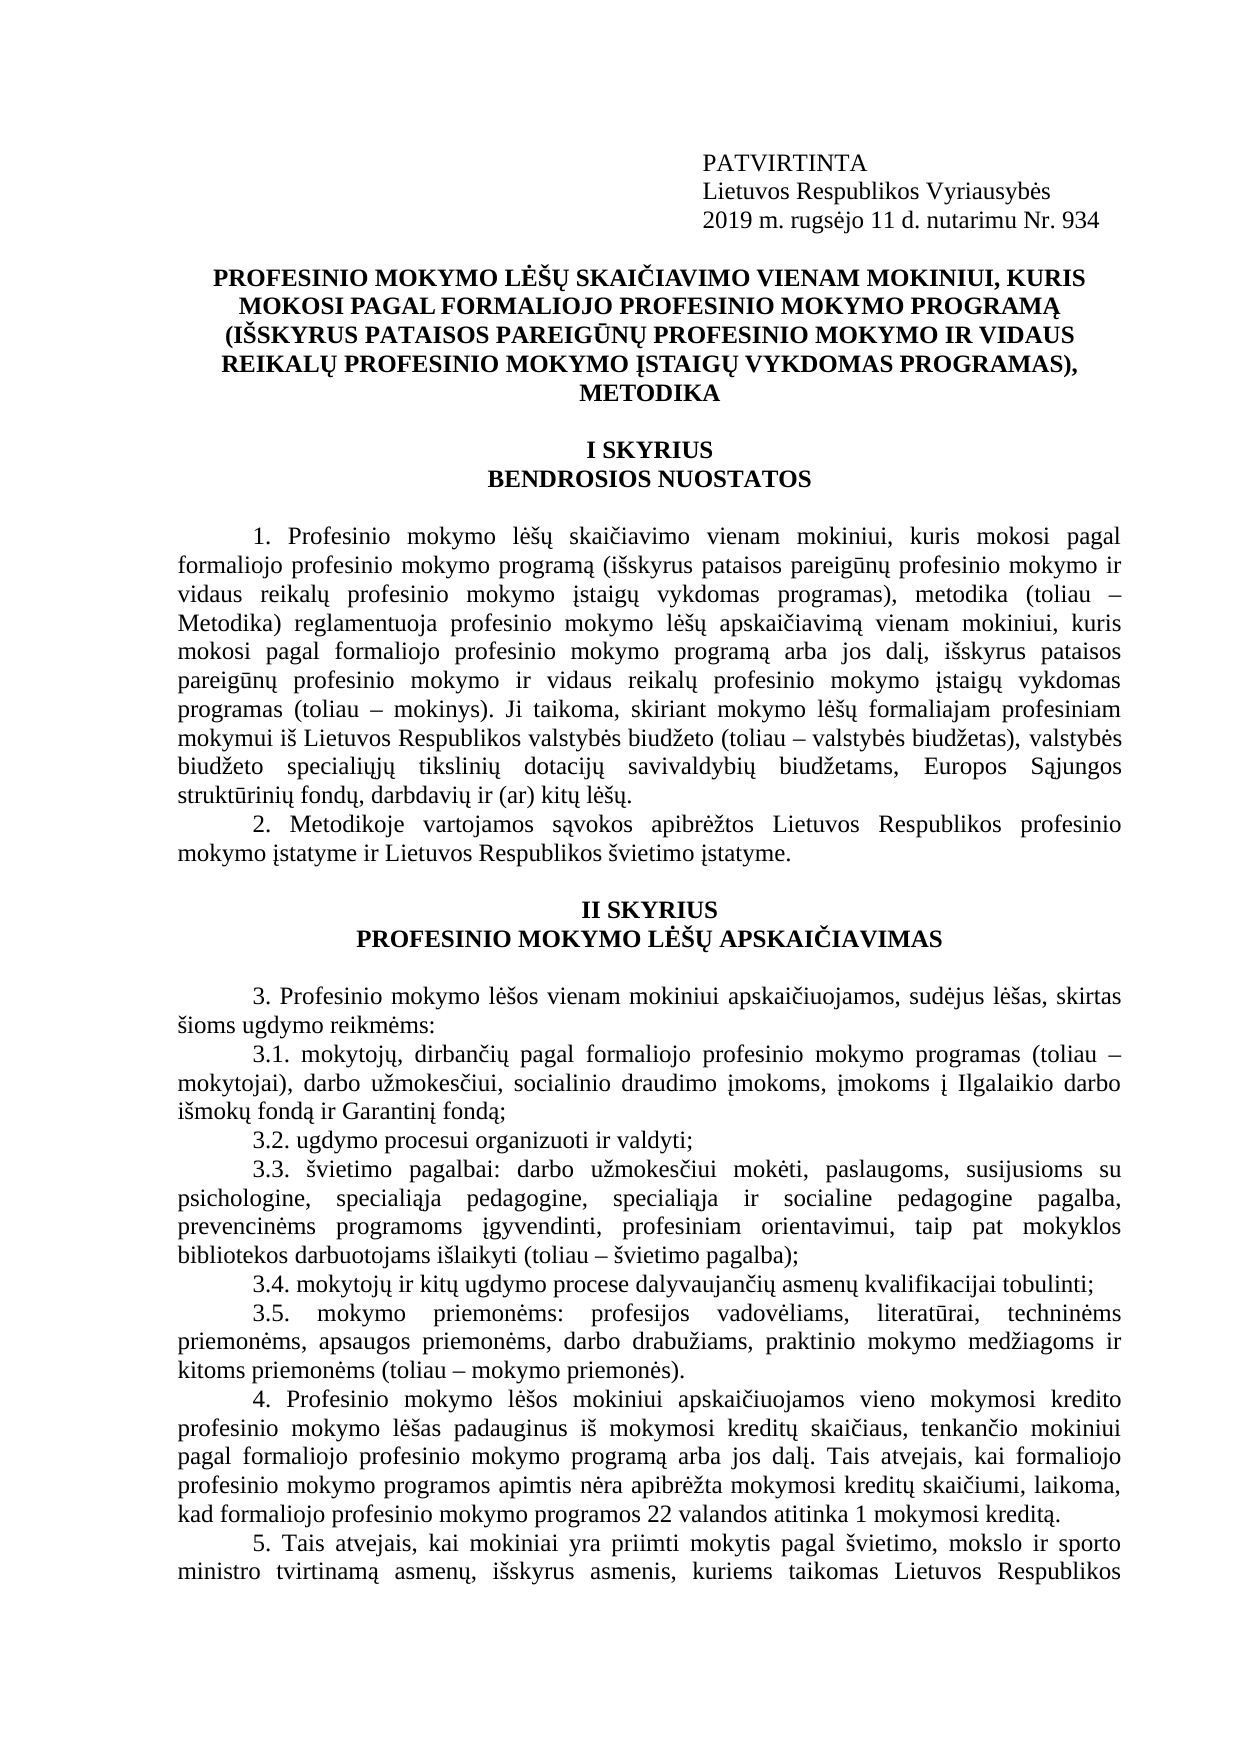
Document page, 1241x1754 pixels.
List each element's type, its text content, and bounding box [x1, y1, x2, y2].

text 5. Tais atvejais, kai mokiniai yra priimti mokytis pagal švietimo, mokslo ir sporto ministro tvirtinamą asmenų, išskyrus asmenis, kuriems taikomas Lietuvos Respublikos [177, 1528, 1122, 1585]
text Profesinio mokymo lėšų skaičiavimo vienam mokiniui, kuris mokosi pagal formaliojo profesinio mokymo programą (išskyrus pataisos pareigūnų profesinio mokymo ir vidaus reikalų profesinio mokymo įstaigų vykdomas programas), metodika [177, 263, 1122, 406]
text 3.4. mokytojų ir kitų ugdymo procese dalyvaujančių asmenų kvalifikacijai tobulinti; [177, 1269, 1122, 1298]
text PATVIRTINTA [702, 148, 1122, 176]
text 2019 m. rugsėjo 11 d. nutarimu Nr. 934 [702, 205, 1122, 234]
text 3.1. mokytojų, dirbančių pagal formaliojo profesinio mokymo programas (toliau – mokytojai), darbo užmokesčiui, socialinio draudimo įmokoms, įmokoms į Ilgalaikio darbo išmokų fondą ir Garantinį fondą; [177, 1039, 1122, 1125]
text I SKYRIUS [177, 435, 1122, 464]
text 2. Metodikoje vartojamos sąvokos apibrėžtos Lietuvos Respublikos profesinio mokymo įstatyme ir Lietuvos Respublikos švietimo įstatyme. [177, 809, 1122, 866]
text PROFESINIO MOKYMO LĖŠŲ APSKAIČIAVIMAS [177, 924, 1122, 953]
text BENDROSIOS NUOSTATOS [177, 464, 1122, 493]
text 3.5. mokymo priemonėms: profesijos vadovėliams, literatūrai, techninėms priemonėms, apsaugos priemonėms, darbo drabužiams, praktinio mokymo medžiagoms ir kitoms priemonėms (toliau – mokymo priemonės). [177, 1298, 1122, 1384]
text 3.2. ugdymo procesui organizuoti ir valdyti; [177, 1125, 1122, 1154]
text 1. Profesinio mokymo lėšų skaičiavimo vienam mokiniui, kuris mokosi pagal formaliojo profesinio mokymo programą (išskyrus pataisos pareigūnų profesinio mokymo ir vidaus reikalų profesinio mokymo įstaigų vykdomas programas), metodika (toliau – Metodika) reglamentuoja profesinio mokymo lėšų apskaičiavimą vienam mokiniui, kuris mokosi pagal formaliojo profesinio mokymo programą arba jos dalį, išskyrus pataisos pareigūnų profesinio mokymo ir vidaus reikalų profesinio mokymo įstaigų vykdomas programas (toliau – mokinys). Ji taikoma, skiriant mokymo lėšų formaliajam profesiniam mokymui iš Lietuvos Respublikos valstybės biudžeto (toliau – valstybės biudžetas), valstybės biudžeto specialiųjų tikslinių dotacijų savivaldybių biudžetams, Europos Sąjungos struktūrinių fondų, darbdavių ir (ar) kitų lėšų. [177, 521, 1122, 809]
text 3. Profesinio mokymo lėšos vienam mokiniui apskaičiuojamos, sudėjus lėšas, skirtas šioms ugdymo reikmėms: [177, 981, 1122, 1039]
text 4. Profesinio mokymo lėšos mokiniui apskaičiuojamos vieno mokymosi kredito profesinio mokymo lėšas padauginus iš mokymosi kreditų skaičiaus, tenkančio mokiniui pagal formaliojo profesinio mokymo programą arba jos dalį. Tais atvejais, kai formaliojo profesinio mokymo programos apimtis nėra apibrėžta mokymosi kreditų skaičiumi, laikoma, kad formaliojo profesinio mokymo programos 22 valandos atitinka 1 mokymosi kreditą. [177, 1384, 1122, 1528]
text 3.3. švietimo pagalbai: darbo užmokesčiui mokėti, paslaugoms, susijusioms su psichologine, specialiąja pedagogine, specialiąja ir socialine pedagogine pagalba, prevencinėms programoms įgyvendinti, profesiniam orientavimui, taip pat mokyklos bibliotekos darbuotojams išlaikyti (toliau – švietimo pagalba); [177, 1154, 1122, 1269]
text Lietuvos Respublikos Vyriausybės [702, 176, 1122, 205]
text II SKYRIUS [177, 895, 1122, 924]
